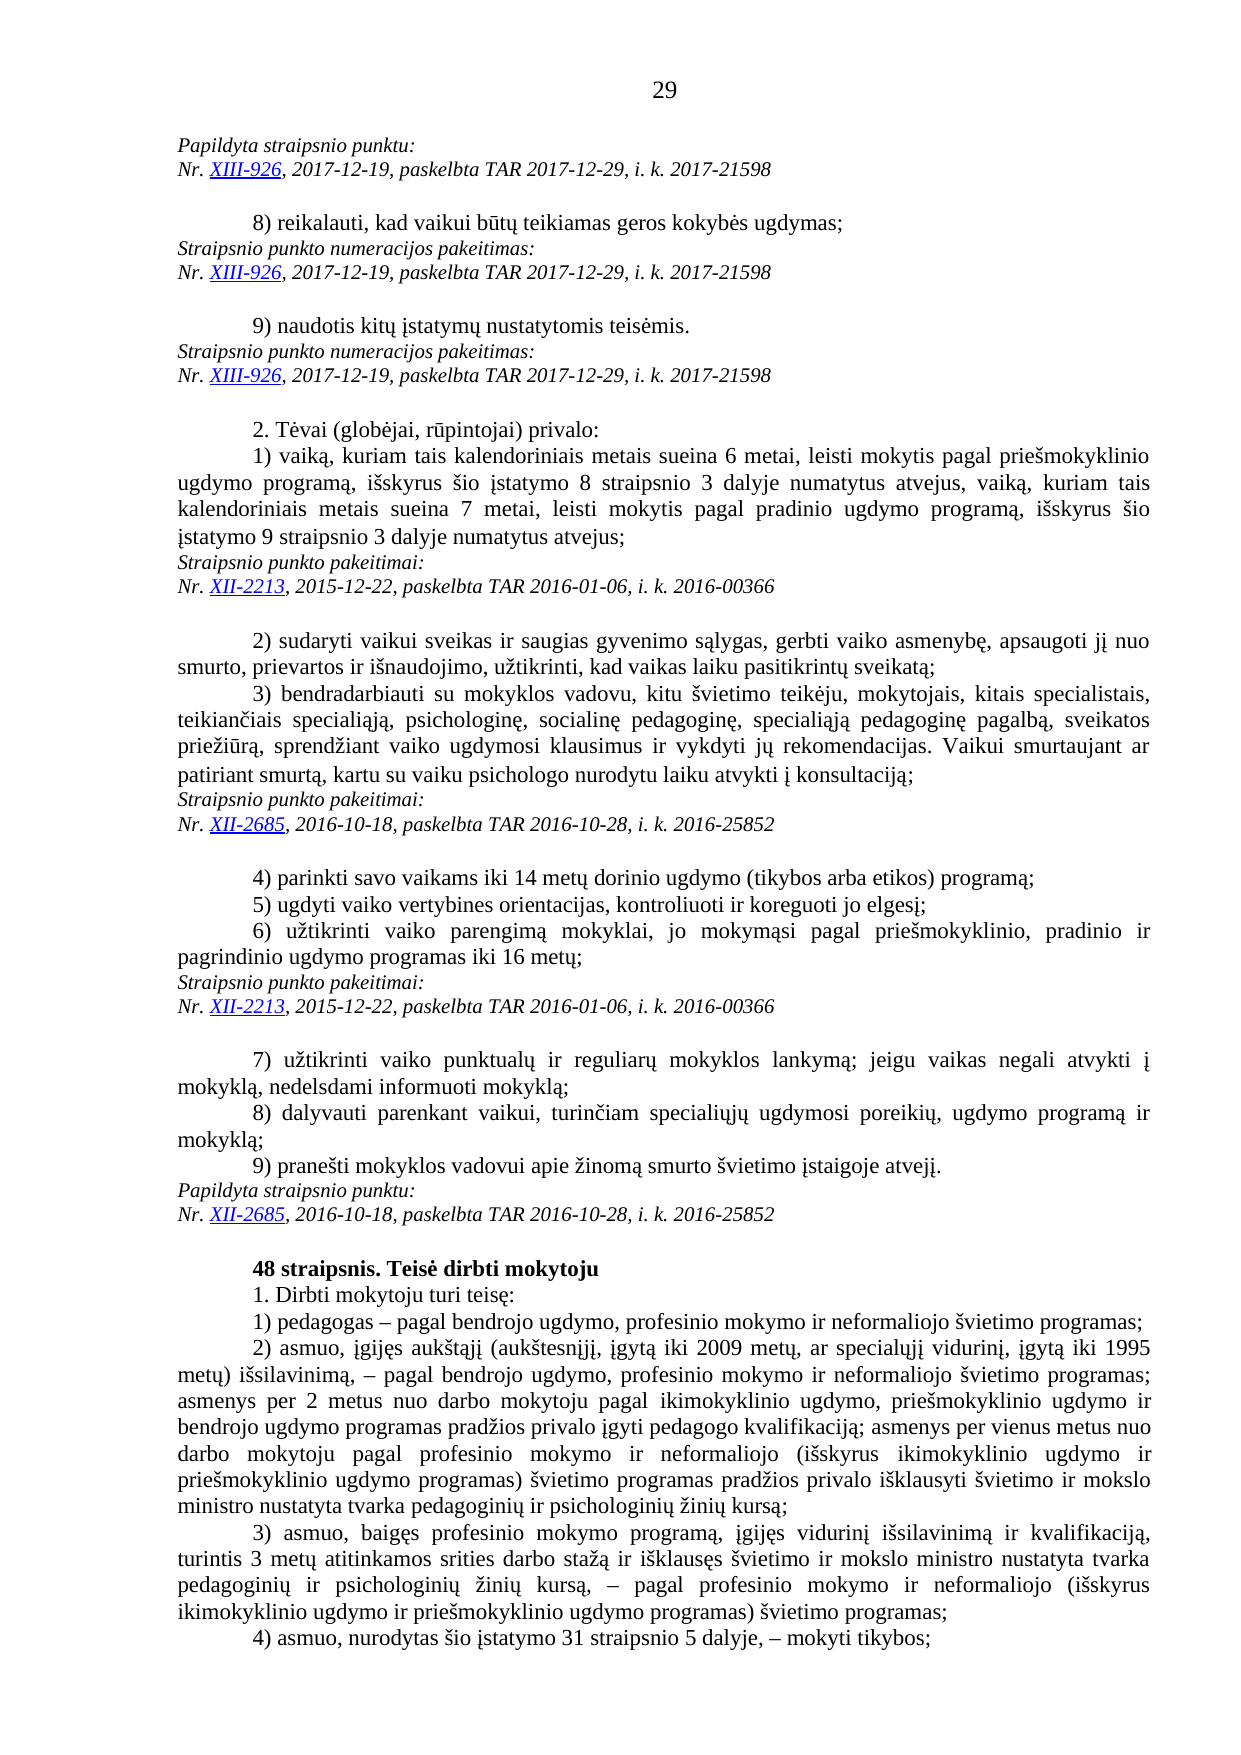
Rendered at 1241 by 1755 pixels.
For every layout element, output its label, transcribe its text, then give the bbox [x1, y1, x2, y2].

text Papildyta straipsnio punktu: [177, 132, 1152, 157]
text 9) naudotis kitų įstatymų nustatytomis teisėmis. [177, 313, 1152, 339]
text Straipsnio punkto pakeitimai: [177, 550, 1152, 574]
text 48 straipsnis. Teisė dirbti mokytoju [177, 1255, 1152, 1282]
text 1) pedagogas – pagal bendrojo ugdymo, profesinio mokymo ir neformaliojo švietimo programas; [177, 1308, 1152, 1334]
text 6) užtikrinti vaiko parengimą mokyklai, jo mokymąsi pagal priešmokyklinio, pradinio ir pagrindinio ugdymo programas iki 16 metų; [177, 917, 1152, 970]
text Nr. XII-2213, 2015-12-22, paskelbta TAR 2016-01-06, i. k. 2016-00366 [177, 994, 1152, 1018]
text 8) dalyvauti parenkant vaikui, turinčiam specialiųjų ugdymosi poreikių, ugdymo programą ir mokyklą; [177, 1099, 1152, 1152]
text Nr. XII-2213, 2015-12-22, paskelbta TAR 2016-01-06, i. k. 2016-00366 [177, 574, 1152, 598]
text 1) vaiką, kuriam tais kalendoriniais metais sueina 6 metai, leisti mokytis pagal priešmokyklinio ugdymo programą, išskyrus šio įstatymo 8 straipsnio 3 dalyje numatytus atvejus, vaiką, kuriam tais kalendoriniais metais sueina 7 metai, leisti mokytis pagal pradinio ugdymo programą, išskyrus šio įstatymo 9 straipsnio 3 dalyje numatytus atvejus; [177, 442, 1152, 550]
text 2. Tėvai (globėjai, rūpintojai) privalo: [177, 416, 1152, 442]
text Straipsnio punkto numeracijos pakeitimas: [177, 236, 1152, 260]
text Straipsnio punkto pakeitimai: [177, 787, 1152, 811]
text 7) užtikrinti vaiko punktualų ir reguliarų mokyklos lankymą; jeigu vaikas negali atvykti į mokyklą, nedelsdami informuoti mokyklą; [177, 1047, 1152, 1099]
text Papildyta straipsnio punktu: [177, 1178, 1152, 1202]
text Nr. XIII-926, 2017-12-19, paskelbta TAR 2017-12-29, i. k. 2017-21598 [177, 260, 1152, 284]
text 3) bendradarbiauti su mokyklos vadovu, kitu švietimo teikėju, mokytojais, kitais specialistais, teikiančiais specialiąją, psichologinę, socialinę pedagoginę, specialiąją pedagoginę pagalbą, sveikatos priežiūrą, sprendžiant vaiko ugdymosi klausimus ir vykdyti jų rekomendacijas. Vaikui smurtaujant ar patiriant smurtą, kartu su vaiku psichologo nurodytu laiku atvykti į konsultaciją; [177, 679, 1152, 787]
text 4) parinkti savo vaikams iki 14 metų dorinio ugdymo (tikybos arba etikos) programą; [177, 864, 1152, 891]
text Straipsnio punkto pakeitimai: [177, 970, 1152, 994]
text 3) asmuo, baigęs profesinio mokymo programą, įgijęs vidurinį išsilavinimą ir kvalifikaciją, turintis 3 metų atitinkamos srities darbo stažą ir išklausęs švietimo ir mokslo ministro nustatyta tvarka pedagoginių ir psichologinių žinių kursą, – pagal profesinio mokymo ir neformaliojo (išskyrus ikimokyklinio ugdymo ir priešmokyklinio ugdymo programas) švietimo programas; [177, 1519, 1152, 1624]
text 5) ugdyti vaiko vertybines orientacijas, kontroliuoti ir koreguoti jo elgesį; [177, 891, 1152, 917]
text Nr. XII-2685, 2016-10-18, paskelbta TAR 2016-10-28, i. k. 2016-25852 [177, 811, 1152, 836]
text 8) reikalauti, kad vaikui būtų teikiamas geros kokybės ugdymas; [177, 209, 1152, 236]
text 2) sudaryti vaikui sveikas ir saugias gyvenimo sąlygas, gerbti vaiko asmenybę, apsaugoti jį nuo smurto, prievartos ir išnaudojimo, užtikrinti, kad vaikas laiku pasitikrintų sveikatą; [177, 627, 1152, 679]
text Straipsnio punkto numeracijos pakeitimas: [177, 339, 1152, 363]
text 9) pranešti mokyklos vadovui apie žinomą smurto švietimo įstaigoje atvejį. [177, 1152, 1152, 1178]
text 4) asmuo, nurodytas šio įstatymo 31 straipsnio 5 dalyje, – mokyti tikybos; [177, 1624, 1152, 1651]
text Nr. XIII-926, 2017-12-19, paskelbta TAR 2017-12-29, i. k. 2017-21598 [177, 157, 1152, 181]
text 2) asmuo, įgijęs aukštąjį (aukštesnįjį, įgytą iki 2009 metų, ar specialųjį vidurinį, įgytą iki 1995 metų) išsilavinimą, – pagal bendrojo ugdymo, profesinio mokymo ir neformaliojo švietimo programas; asmenys per 2 metus nuo darbo mokytoju pagal ikimokyklinio ugdymo, priešmokyklinio ugdymo ir bendrojo ugdymo programas pradžios privalo įgyti pedagogo kvalifikaciją; asmenys per vienus metus nuo darbo mokytoju pagal profesinio mokymo ir neformaliojo (išskyrus ikimokyklinio ugdymo ir priešmokyklinio ugdymo programas) švietimo programas pradžios privalo išklausyti švietimo ir mokslo ministro nustatyta tvarka pedagoginių ir psichologinių žinių kursą; [177, 1334, 1152, 1519]
text Nr. XIII-926, 2017-12-19, paskelbta TAR 2017-12-29, i. k. 2017-21598 [177, 363, 1152, 387]
text 1. Dirbti mokytoju turi teisę: [177, 1282, 1152, 1308]
text Nr. XII-2685, 2016-10-18, paskelbta TAR 2016-10-28, i. k. 2016-25852 [177, 1202, 1152, 1226]
